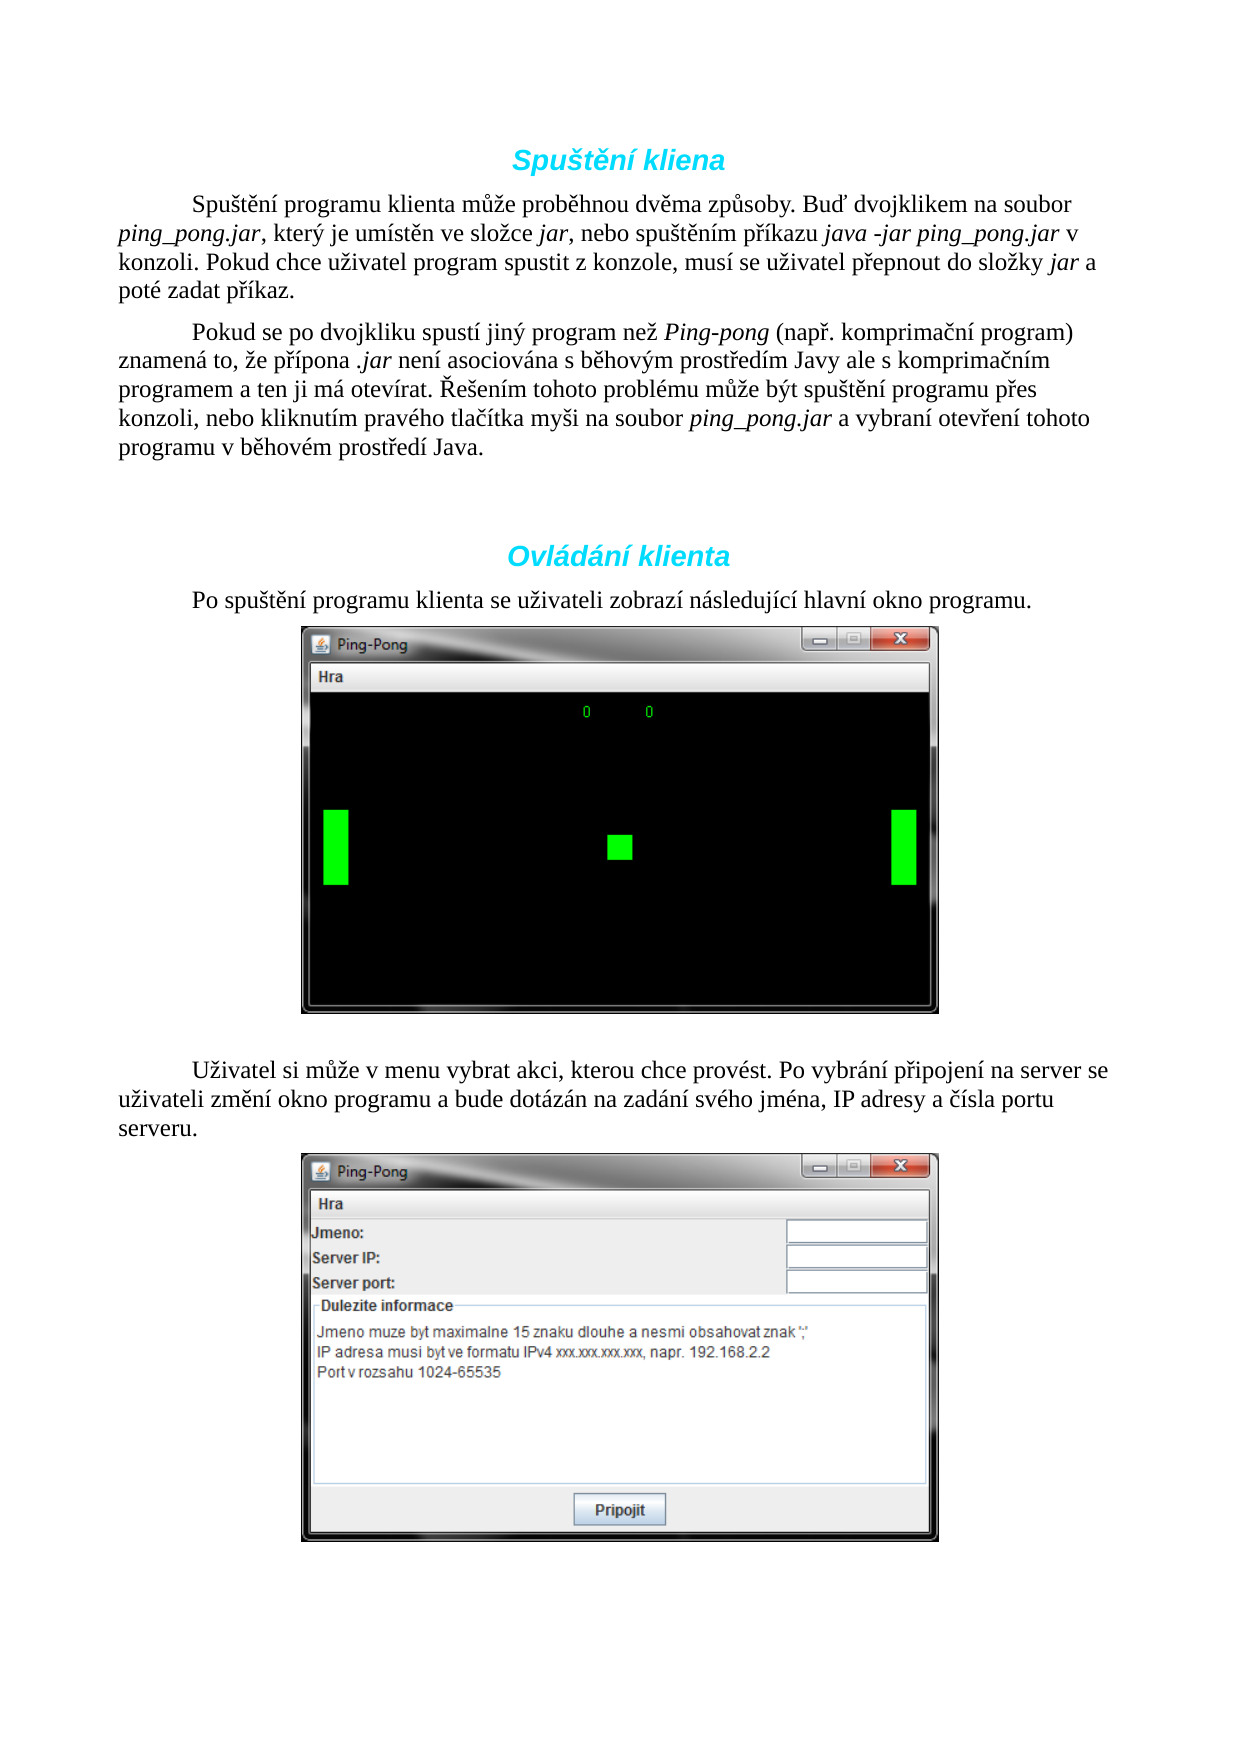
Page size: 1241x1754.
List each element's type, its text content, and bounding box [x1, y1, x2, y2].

picture [301, 1153, 939, 1542]
text Spuštění programu klienta může proběhnou dvěma způsoby. Buď dvojklikem na soubor ping_pong.jar, který je umístěn ve složce jar, nebo spuštěním příkazu java -jar ping_pong.jar v konzoli. Pokud chce uživatel program spustit z konzole, musí se uživatel přepnout do složky jar a poté zadat příkaz. [118, 189, 1122, 304]
text Pokud se po dvojkliku spustí jiný program než Ping-pong (např. komprimační program) znamená to, že přípona .jar není asociována s běhovým prostředím Javy ale s komprimačním programem a ten ji má otevírat. Řešením tohoto problému může být spuštění programu přes konzoli, nebo kliknutím pravého tlačítka myši na soubor ping_pong.jar a vybraní otevření tohoto programu v běhovém prostředí Java. [118, 317, 1122, 460]
text Po spuštění programu klienta se uživateli zobrazí následující hlavní okno programu. [118, 585, 1122, 614]
text Uživatel si může v menu vybrat akci, kterou chce provést. Po vybrání připojení na server se uživateli změní okno programu a bude dotázán na zadání svého jména, IP adresy a čísla portu serveru. [118, 1055, 1122, 1141]
subtitle Spuštění kliena [118, 143, 1122, 177]
subtitle Ovládání klienta [118, 539, 1122, 573]
picture [301, 626, 939, 1014]
